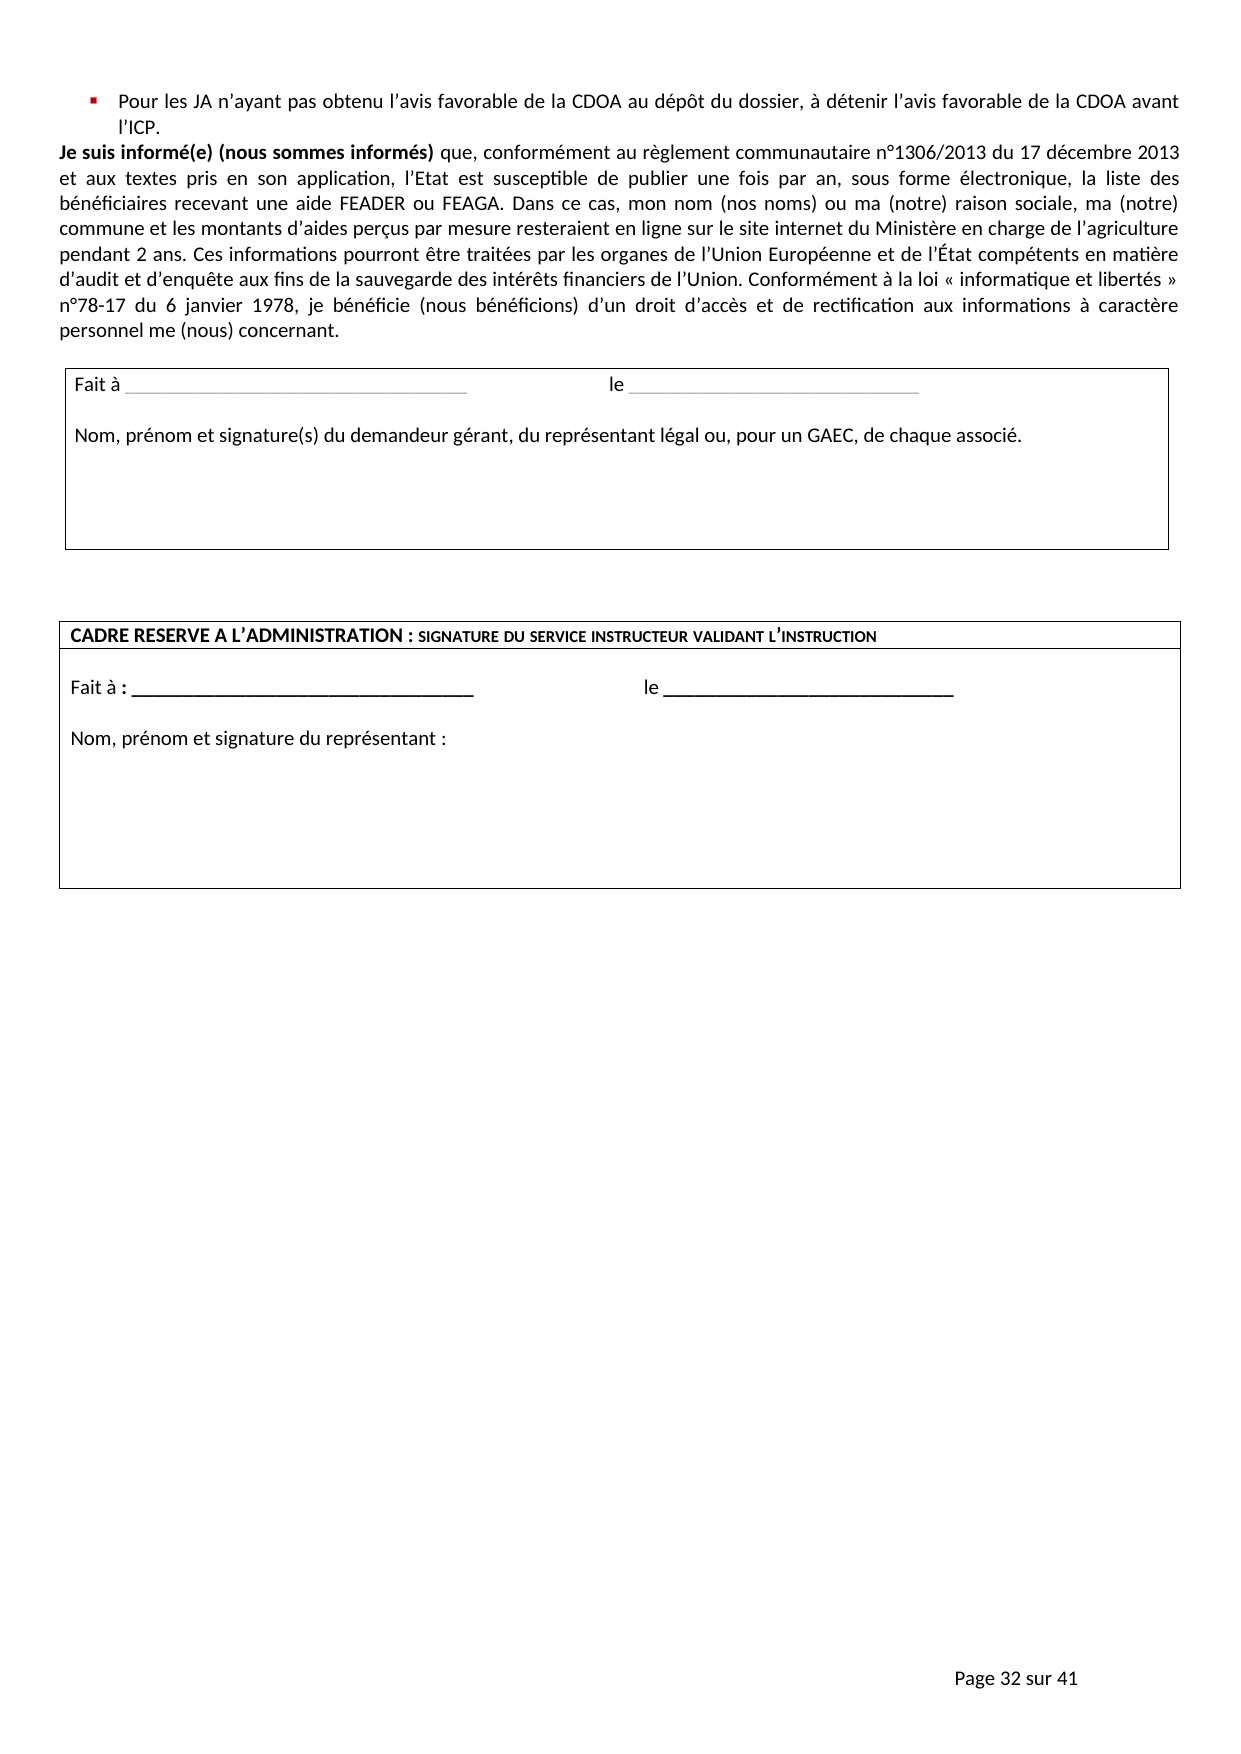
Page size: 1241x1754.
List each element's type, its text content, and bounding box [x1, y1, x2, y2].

text Je suis informé(e) (nous sommes informés) que, conformément au règlement communautaire n°1306/2013 du 17 décembre 2013 et aux textes pris en son application, l’Etat est susceptible de publier une fois par an, sous forme électronique, la liste des bénéficiaires recevant une aide FEADER ou FEAGA. Dans ce cas, mon nom (nos noms) ou ma (notre) raison sociale, ma (notre) commune et les montants d’aides perçus par mesure resteraient en ligne sur le site internet du Ministère en charge de l’agriculture pendant 2 ans. Ces informations pourront être traitées par les organes de l’Union Européenne et de l’État compétents en matière d’audit et d’enquête aux fins de la sauvegarde des intérêts financiers de l’Union. Conformément à la loi « informatique et libertés » n°78-17 du 6 janvier 1978, je bénéficie (nous bénéficions) d’un droit d’accès et de rectification aux informations à caractère personnel me (nous) concernant. [59, 139, 1181, 343]
text Fait à _________________________________ le ____________________________ [66, 369, 1168, 397]
text Nom, prénom et signature(s) du demandeur gérant, du représentant légal ou, pour un GAEC, de chaque associé. [66, 419, 1168, 447]
table_header CADRE RESERVE A L’ADMINISTRATION : signature du service instructeur validant l’instruction [60, 622, 1180, 647]
table_cell Fait à : _________________________________ le ____________________________ Nom, prénom et signature du représentant : [60, 649, 1180, 887]
list Pour les JA n’ayant pas obtenu l’avis favorable de la CDOA au dépôt du dossier, à détenir l’avis favorable de la CDOA avant l’ICP. [89, 88, 1181, 139]
